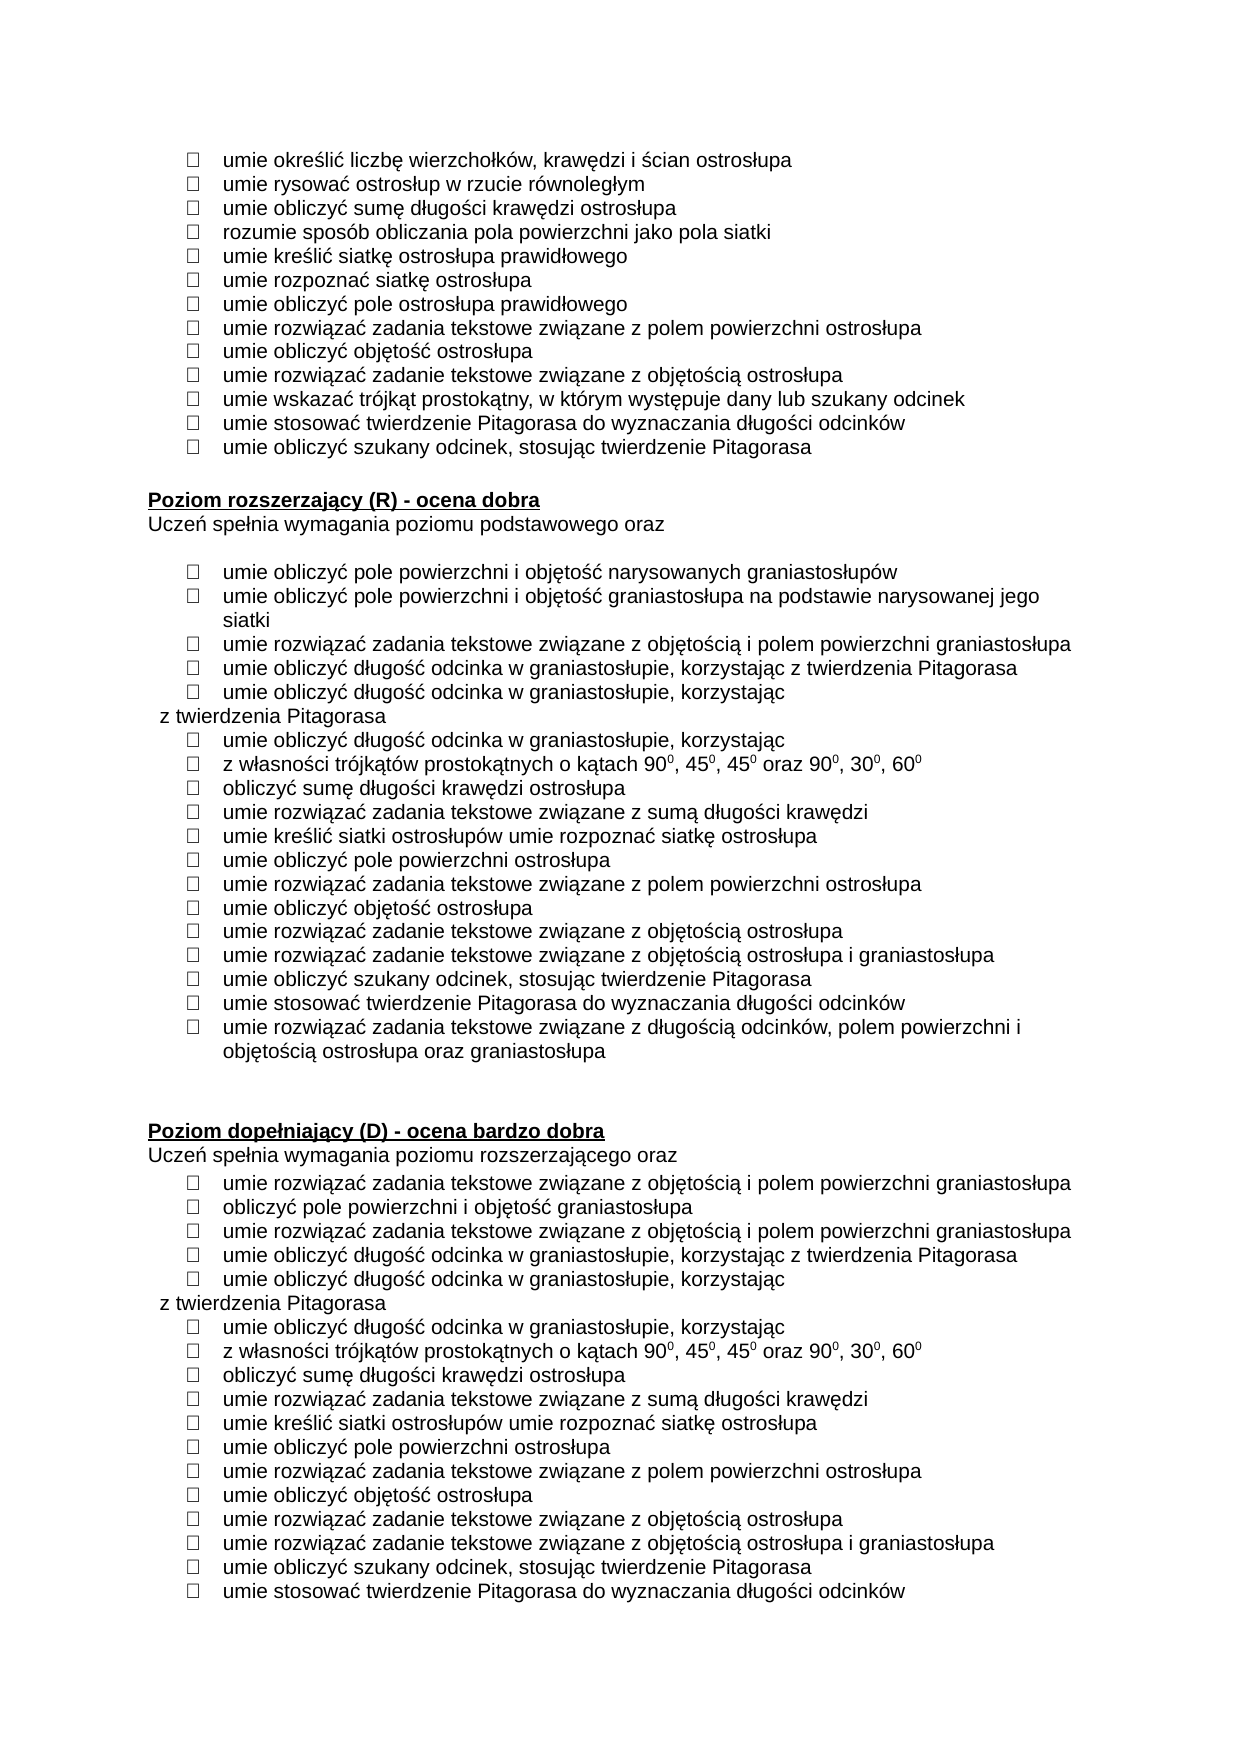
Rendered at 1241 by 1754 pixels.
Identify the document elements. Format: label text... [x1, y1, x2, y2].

list obliczyć pole powierzchni i objętość graniastosłupa [185, 1195, 1093, 1219]
list umie obliczyć pole powierzchni ostrosłupa [185, 847, 1093, 871]
list umie obliczyć długość odcinka w graniastosłupie, korzystając z twierdzenia Pitagorasa [185, 1243, 1093, 1267]
list umie obliczyć szukany odcinek, stosując twierdzenie Pitagorasa [185, 1554, 1093, 1578]
list umie kreślić siatkę ostrosłupa prawidłowego [185, 243, 1093, 267]
list umie obliczyć objętość ostrosłupa [185, 339, 1093, 363]
list umie rozwiązać zadanie tekstowe związane z objętością ostrosłupa i graniastosłupa [185, 1531, 1093, 1554]
list umie obliczyć objętość ostrosłupa [185, 1483, 1093, 1507]
list umie kreślić siatki ostrosłupów umie rozpoznać siatkę ostrosłupa [185, 823, 1093, 847]
list umie rozwiązać zadania tekstowe związane z polem powierzchni ostrosłupa [185, 871, 1093, 895]
list umie stosować twierdzenie Pitagorasa do wyznaczania długości odcinków [185, 1578, 1093, 1602]
list umie stosować twierdzenie Pitagorasa do wyznaczania długości odcinków [185, 411, 1093, 435]
list umie rozwiązać zadania tekstowe związane z sumą długości krawędzi [185, 799, 1093, 823]
list umie rysować ostrosłup w rzucie równoległym [185, 172, 1093, 196]
list umie rozwiązać zadanie tekstowe związane z objętością ostrosłupa [185, 919, 1093, 943]
list umie obliczyć długość odcinka w graniastosłupie, korzystając [185, 728, 1093, 752]
list umie obliczyć sumę długości krawędzi ostrosłupa [185, 196, 1093, 219]
list umie obliczyć długość odcinka w graniastosłupie, korzystając z twierdzenia Pitagorasa [185, 656, 1093, 680]
text z twierdzenia Pitagorasa [159, 704, 1093, 728]
list umie obliczyć szukany odcinek, stosując twierdzenie Pitagorasa [185, 967, 1093, 991]
list obliczyć sumę długości krawędzi ostrosłupa [185, 1363, 1093, 1387]
list umie obliczyć pole powierzchni i objętość graniastosłupa na podstawie narysowanej jego siatki [185, 584, 1093, 632]
text Poziom rozszerzający (R) - ocena dobra [148, 488, 1093, 512]
list umie rozwiązać zadania tekstowe związane z objętością i polem powierzchni graniastosłupa [185, 632, 1093, 656]
list umie kreślić siatki ostrosłupów umie rozpoznać siatkę ostrosłupa [185, 1411, 1093, 1435]
list umie wskazać trójkąt prostokątny, w którym występuje dany lub szukany odcinek [185, 387, 1093, 411]
list umie rozwiązać zadania tekstowe związane z długością odcinków, polem powierzchni i objętością ostrosłupa oraz graniastosłupa [185, 1015, 1093, 1063]
list obliczyć sumę długości krawędzi ostrosłupa [185, 776, 1093, 799]
text z twierdzenia Pitagorasa [159, 1291, 1093, 1315]
list umie rozwiązać zadanie tekstowe związane z objętością ostrosłupa [185, 1507, 1093, 1531]
list z własności trójkątów prostokątnych o kątach 900, 450, 450 oraz 900, 300, 600 [185, 1339, 1093, 1363]
list umie rozwiązać zadania tekstowe związane z objętością i polem powierzchni graniastosłupa [185, 1171, 1093, 1195]
list umie obliczyć długość odcinka w graniastosłupie, korzystając [185, 1315, 1093, 1339]
list rozumie sposób obliczania pola powierzchni jako pola siatki [185, 219, 1093, 243]
list umie obliczyć długość odcinka w graniastosłupie, korzystając [185, 1267, 1093, 1291]
list umie obliczyć długość odcinka w graniastosłupie, korzystając [185, 680, 1093, 704]
list umie rozwiązać zadanie tekstowe związane z objętością ostrosłupa [185, 363, 1093, 387]
text Uczeń spełnia wymagania poziomu rozszerzającego oraz [148, 1142, 1093, 1166]
list umie obliczyć pole ostrosłupa prawidłowego [185, 291, 1093, 315]
text Uczeń spełnia wymagania poziomu podstawowego oraz [148, 512, 1093, 536]
list umie rozwiązać zadania tekstowe związane z sumą długości krawędzi [185, 1387, 1093, 1411]
list umie obliczyć pole powierzchni i objętość narysowanych graniastosłupów [185, 560, 1093, 584]
list umie rozwiązać zadanie tekstowe związane z objętością ostrosłupa i graniastosłupa [185, 943, 1093, 967]
list umie obliczyć pole powierzchni ostrosłupa [185, 1435, 1093, 1459]
list umie określić liczbę wierzchołków, krawędzi i ścian ostrosłupa [185, 148, 1093, 172]
list umie obliczyć objętość ostrosłupa [185, 895, 1093, 919]
list umie rozwiązać zadania tekstowe związane z polem powierzchni ostrosłupa [185, 1459, 1093, 1483]
text Poziom dopełniający (D) - ocena bardzo dobra [148, 1118, 1093, 1142]
list umie rozpoznać siatkę ostrosłupa [185, 267, 1093, 291]
list umie obliczyć szukany odcinek, stosując twierdzenie Pitagorasa [185, 435, 1093, 459]
list umie rozwiązać zadania tekstowe związane z objętością i polem powierzchni graniastosłupa [185, 1219, 1093, 1243]
list umie rozwiązać zadania tekstowe związane z polem powierzchni ostrosłupa [185, 315, 1093, 339]
list umie stosować twierdzenie Pitagorasa do wyznaczania długości odcinków [185, 991, 1093, 1015]
list z własności trójkątów prostokątnych o kątach 900, 450, 450 oraz 900, 300, 600 [185, 752, 1093, 776]
